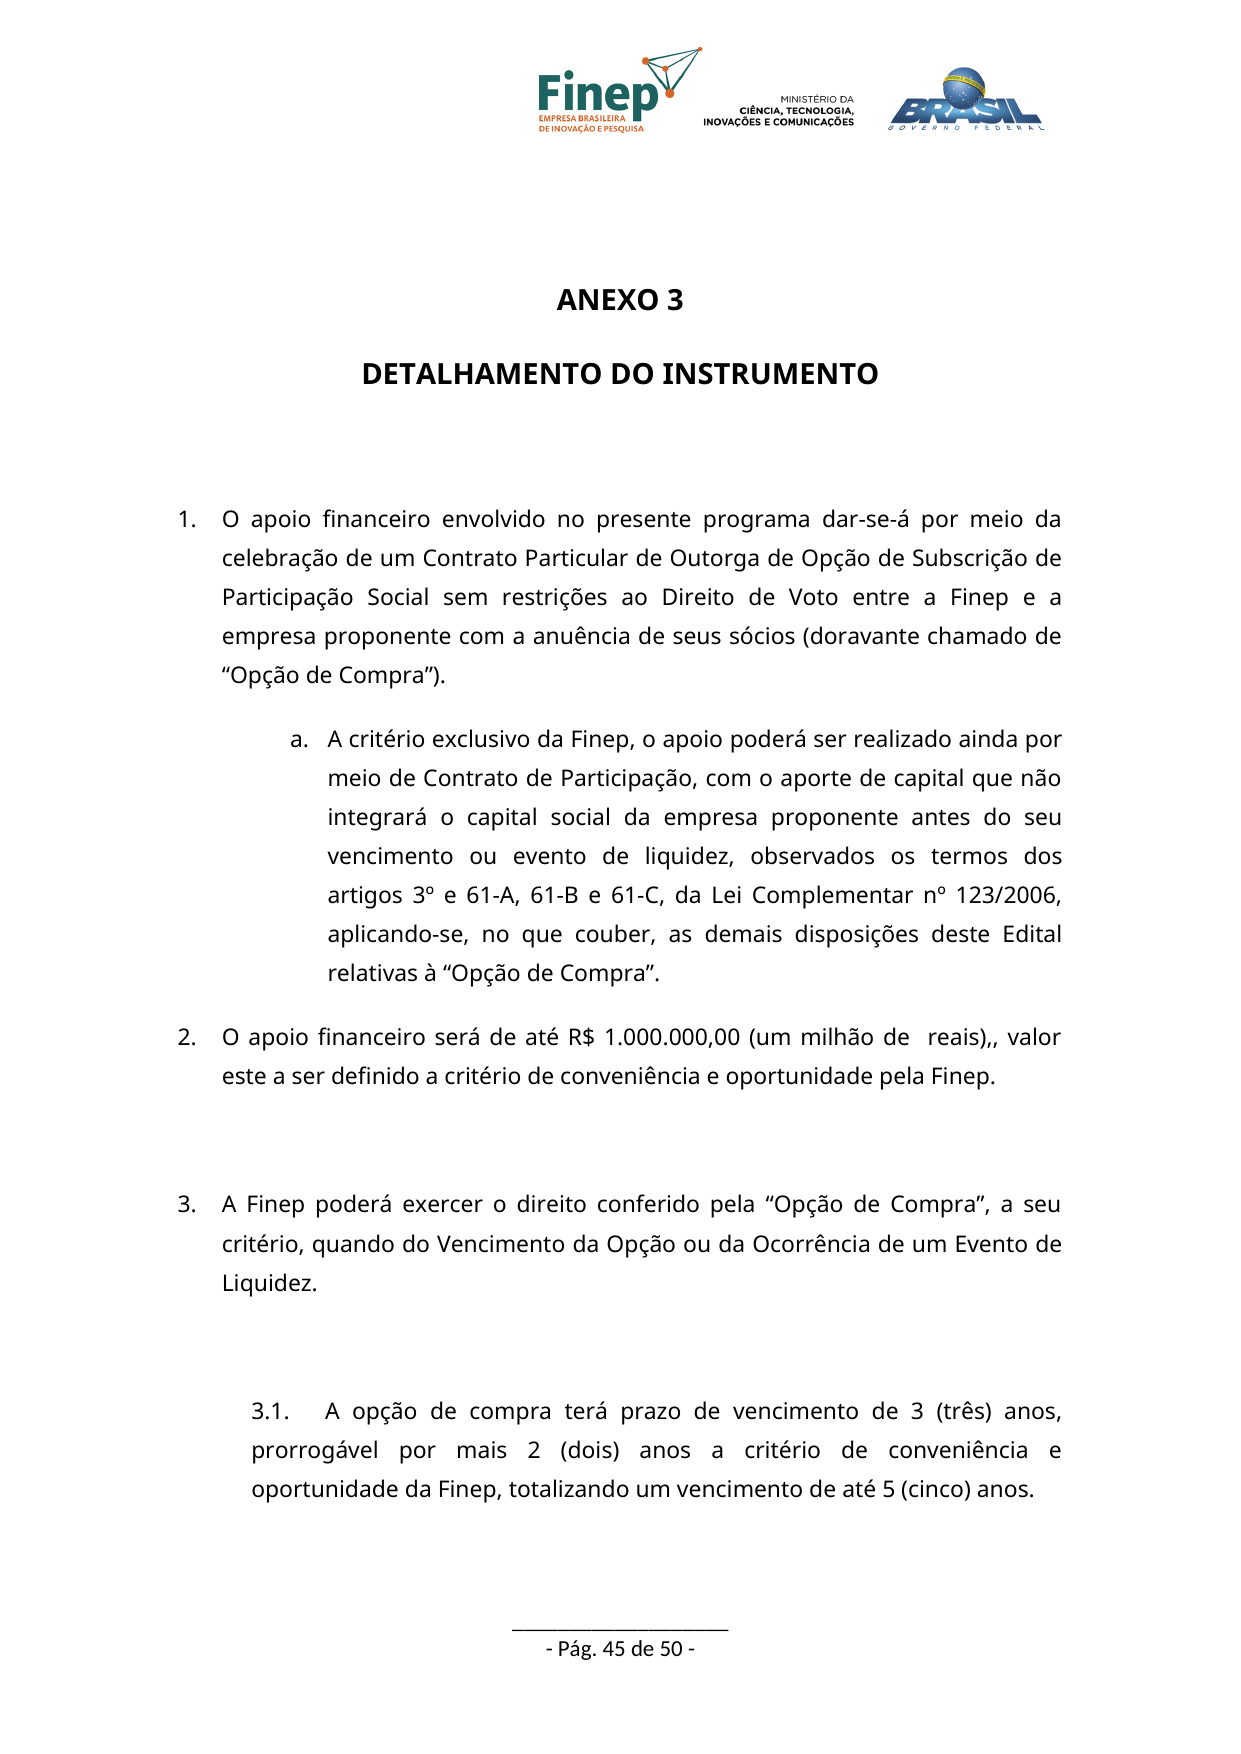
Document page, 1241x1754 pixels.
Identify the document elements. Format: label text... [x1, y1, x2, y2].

text ANEXO 3 [177, 279, 1063, 318]
list A opção de compra terá prazo de vencimento de 3 (três) anos, prorrogável por mais 2 (dois) anos a critério de conveniência e oportunidade da Finep, totalizando um vencimento de até 5 (cinco) anos. [251, 1395, 1063, 1504]
list O apoio financeiro envolvido no presente programa dar-se-á por meio da celebração de um Contrato Particular de Outorga de Opção de Subscrição de Participação Social sem restrições ao Direito de Voto entre a Finep e a empresa proponente com a anuência de seus sócios (doravante chamado de “Opção de Compra”). [177, 502, 1063, 690]
list A Finep poderá exercer o direito conferido pela “Opção de Compra”, a seu critério, quando do Vencimento da Opção ou da Ocorrência de um Evento de Liquidez. [177, 1188, 1063, 1298]
list A critério exclusivo da Finep, o apoio poderá ser realizado ainda por meio de Contrato de Participação, com o aporte de capital que não integrará o capital social da empresa proponente antes do seu vencimento ou evento de liquidez, observados os termos dos artigos 3º e 61-A, 61-B e 61-C, da Lei Complementar nº 123/2006, aplicando-se, no que couber, as demais disposições deste Edital relativas à “Opção de Compra”. [290, 723, 1063, 988]
text DETALHAMENTO DO INSTRUMENTO [177, 353, 1063, 393]
list O apoio financeiro será de até R$ 1.000.000,00 (um milhão de reais),, valor este a ser definido a critério de conveniência e oportunidade pela Finep. [177, 1021, 1063, 1092]
